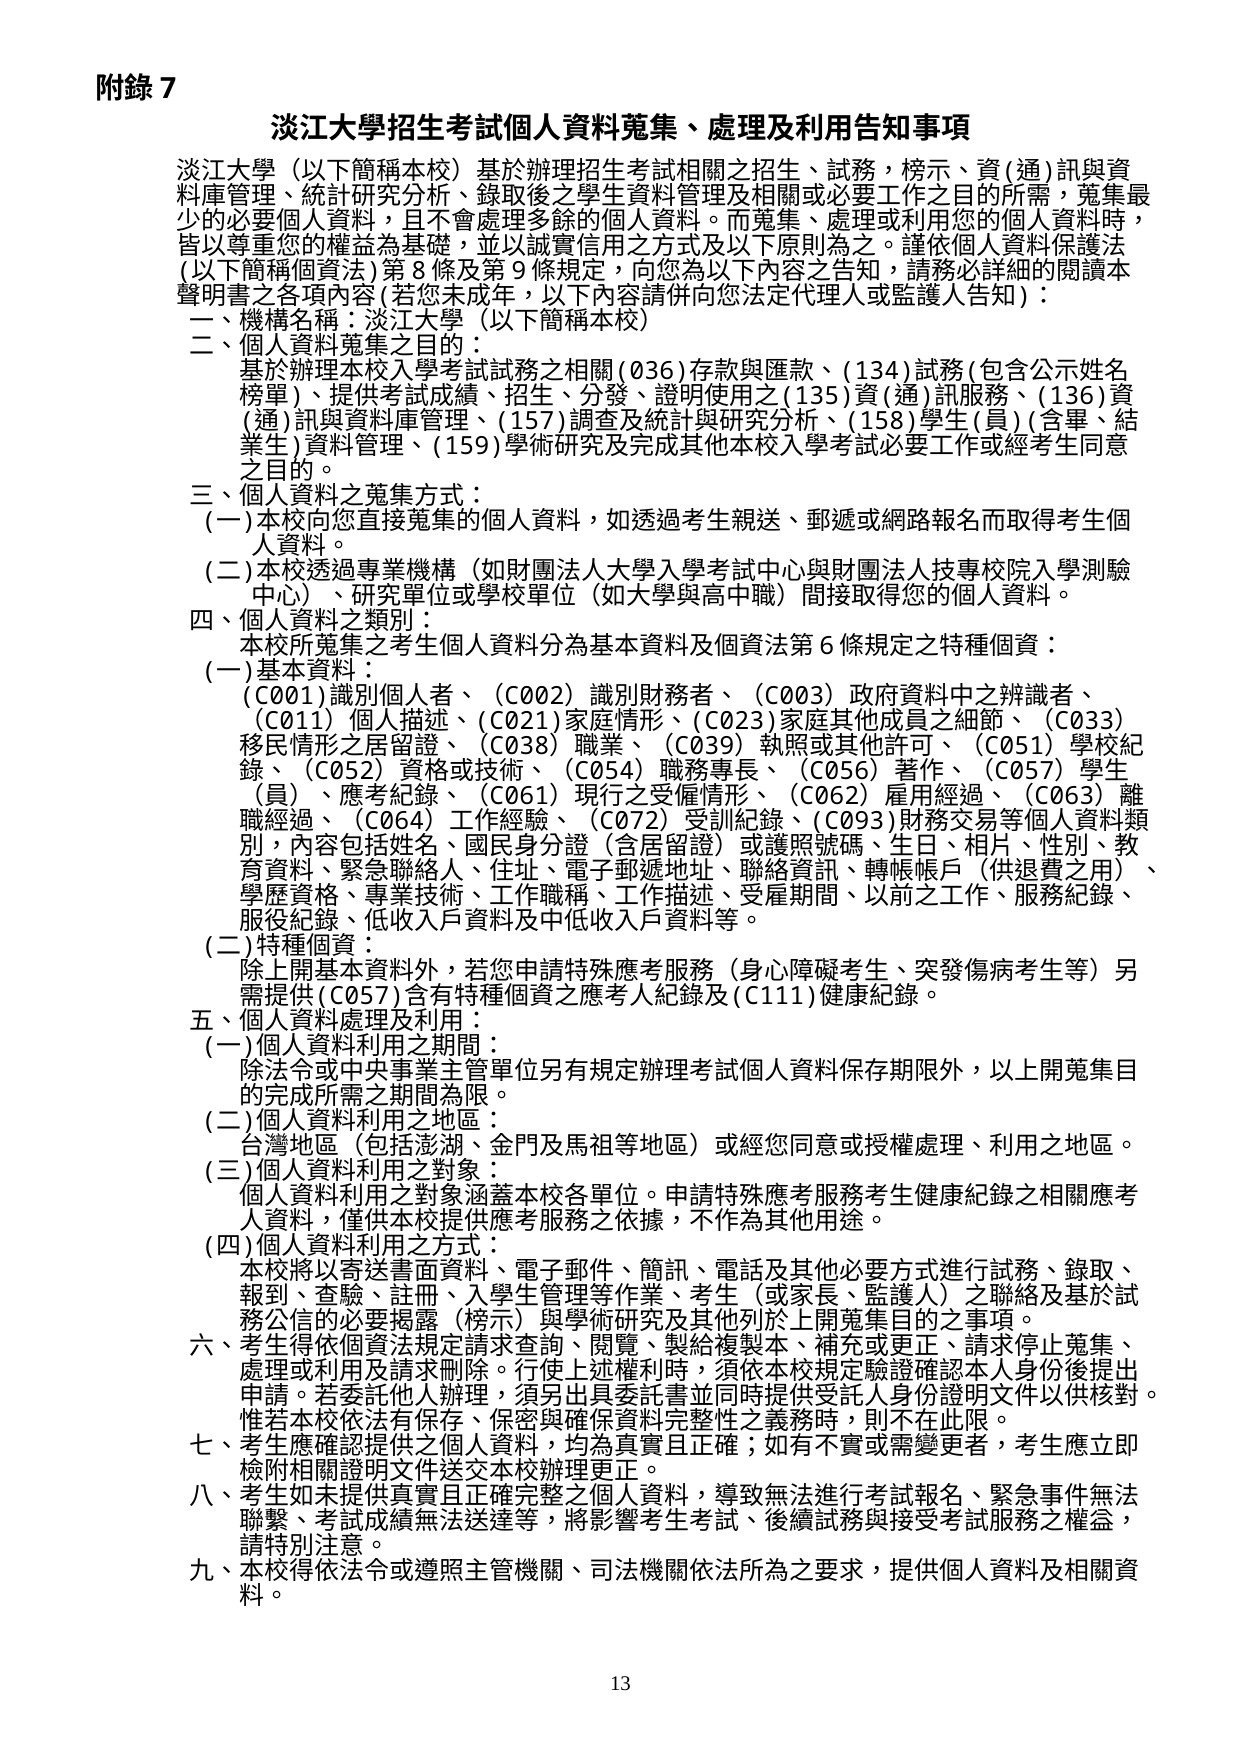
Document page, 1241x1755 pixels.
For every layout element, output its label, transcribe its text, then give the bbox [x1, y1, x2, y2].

text 基於辦理本校入學考試試務之相關(036)存款與匯款、(134)試務(包含公示姓名榜單)、提供考試成績、招生、分發、證明使用之(135)資(通)訊服務、(136)資(通)訊與資料庫管理、(157)調查及統計與研究分析、(158)學生(員)(含畢、結業生)資料管理、(159)學術研究及完成其他本校入學考試必要工作或經考生同意之目的。 [239, 360, 1153, 485]
text 台灣地區（包括澎湖、金門及馬祖等地區）或經您同意或授權處理、利用之地區。 [239, 1135, 1153, 1160]
text 本校所蒐集之考生個人資料分為基本資料及個資法第6條規定之特種個資： [239, 635, 1153, 660]
text (一)本校向您直接蒐集的個人資料，如透過考生親送、郵遞或網路報名而取得考生個人資料。 [201, 510, 1153, 560]
text (一)個人資料利用之期間： [201, 1035, 1153, 1060]
text 一、機構名稱：淡江大學（以下簡稱本校） [189, 310, 1153, 335]
text 附錄7 [89, 72, 1152, 105]
text (二)本校透過專業機構（如財團法人大學入學考試中心與財團法人技專校院入學測驗中心）、研究單位或學校單位（如大學與高中職）間接取得您的個人資料。 [201, 560, 1153, 610]
text 四、個人資料之類別： [189, 610, 1153, 635]
text (二)個人資料利用之地區： [201, 1110, 1153, 1135]
text 淡江大學（以下簡稱本校）基於辦理招生考試相關之招生、試務，榜示、資(通)訊與資料庫管理、統計研究分析、錄取後之學生資料管理及相關或必要工作之目的所需，蒐集最少的必要個人資料，且不會處理多餘的個人資料。而蒐集、處理或利用您的個人資料時，皆以尊重您的權益為基礎，並以誠實信用之方式及以下原則為之。謹依個人資料保護法(以下簡稱個資法)第8條及第9條規定，向您為以下內容之告知，請務必詳細的閱讀本聲明書之各項內容(若您未成年，以下內容請併向您法定代理人或監護人告知)： [176, 160, 1152, 310]
text 七、考生應確認提供之個人資料，均為真實且正確；如有不實或需變更者，考生應立即檢附相關證明文件送交本校辦理更正。 [189, 1435, 1153, 1485]
text 個人資料利用之對象涵蓋本校各單位。申請特殊應考服務考生健康紀錄之相關應考人資料，僅供本校提供應考服務之依據，不作為其他用途。 [239, 1185, 1153, 1235]
text 本校將以寄送書面資料、電子郵件、簡訊、電話及其他必要方式進行試務、錄取、報到、查驗、註冊、入學生管理等作業、考生（或家長、監護人）之聯絡及基於試務公信的必要揭露（榜示）與學術研究及其他列於上開蒐集目的之事項。 [239, 1260, 1153, 1335]
text 九、本校得依法令或遵照主管機關、司法機關依法所為之要求，提供個人資料及相關資料。 [189, 1560, 1153, 1610]
text 除上開基本資料外，若您申請特殊應考服務（身心障礙考生、突發傷病考生等）另需提供(C057)含有特種個資之應考人紀錄及(C111)健康紀錄。 [239, 960, 1153, 1010]
text (三)個人資料利用之對象： [201, 1160, 1153, 1185]
text (四)個人資料利用之方式： [201, 1235, 1153, 1260]
text 二、個人資料蒐集之目的： [189, 335, 1153, 360]
text (二)特種個資： [201, 935, 1153, 960]
text 淡江大學招生考試個人資料蒐集、處理及利用告知事項 [89, 105, 1152, 147]
text 五、個人資料處理及利用： [189, 1010, 1153, 1035]
text 六、考生得依個資法規定請求查詢、閱覽、製給複製本、補充或更正、請求停止蒐集、處理或利用及請求刪除。行使上述權利時，須依本校規定驗證確認本人身份後提出申請。若委託他人辦理，須另出具委託書並同時提供受託人身份證明文件以供核對。惟若本校依法有保存、保密與確保資料完整性之義務時，則不在此限。 [189, 1335, 1153, 1435]
text 除法令或中央事業主管單位另有規定辦理考試個人資料保存期限外，以上開蒐集目的完成所需之期間為限。 [239, 1060, 1153, 1110]
text (C001)識別個人者、（C002）識別財務者、（C003）政府資料中之辨識者、（C011）個人描述、(C021)家庭情形、(C023)家庭其他成員之細節、（C033）移民情形之居留證、（C038）職業、（C039）執照或其他許可、（C051）學校紀錄、（C052）資格或技術、（C054）職務專長、（C056）著作、（C057）學生（員）、應考紀錄、（C061）現行之受僱情形、（C062）雇用經過、（C063）離職經過、（C064）工作經驗、（C072）受訓紀錄、(C093)財務交易等個人資料類別，內容包括姓名、國民身分證（含居留證）或護照號碼、生日、相片、性別、教育資料、緊急聯絡人、住址、電子郵遞地址、聯絡資訊、轉帳帳戶（供退費之用）、學歷資格、專業技術、工作職稱、工作描述、受雇期間、以前之工作、服務紀錄、服役紀錄、低收入戶資料及中低收入戶資料等。 [239, 685, 1153, 935]
text (一)基本資料： [201, 660, 1153, 685]
text 三、個人資料之蒐集方式： [189, 485, 1153, 510]
text 八、考生如未提供真實且正確完整之個人資料，導致無法進行考試報名、緊急事件無法聯繫、考試成績無法送達等，將影響考生考試、後續試務與接受考試服務之權益，請特別注意。 [189, 1485, 1153, 1560]
